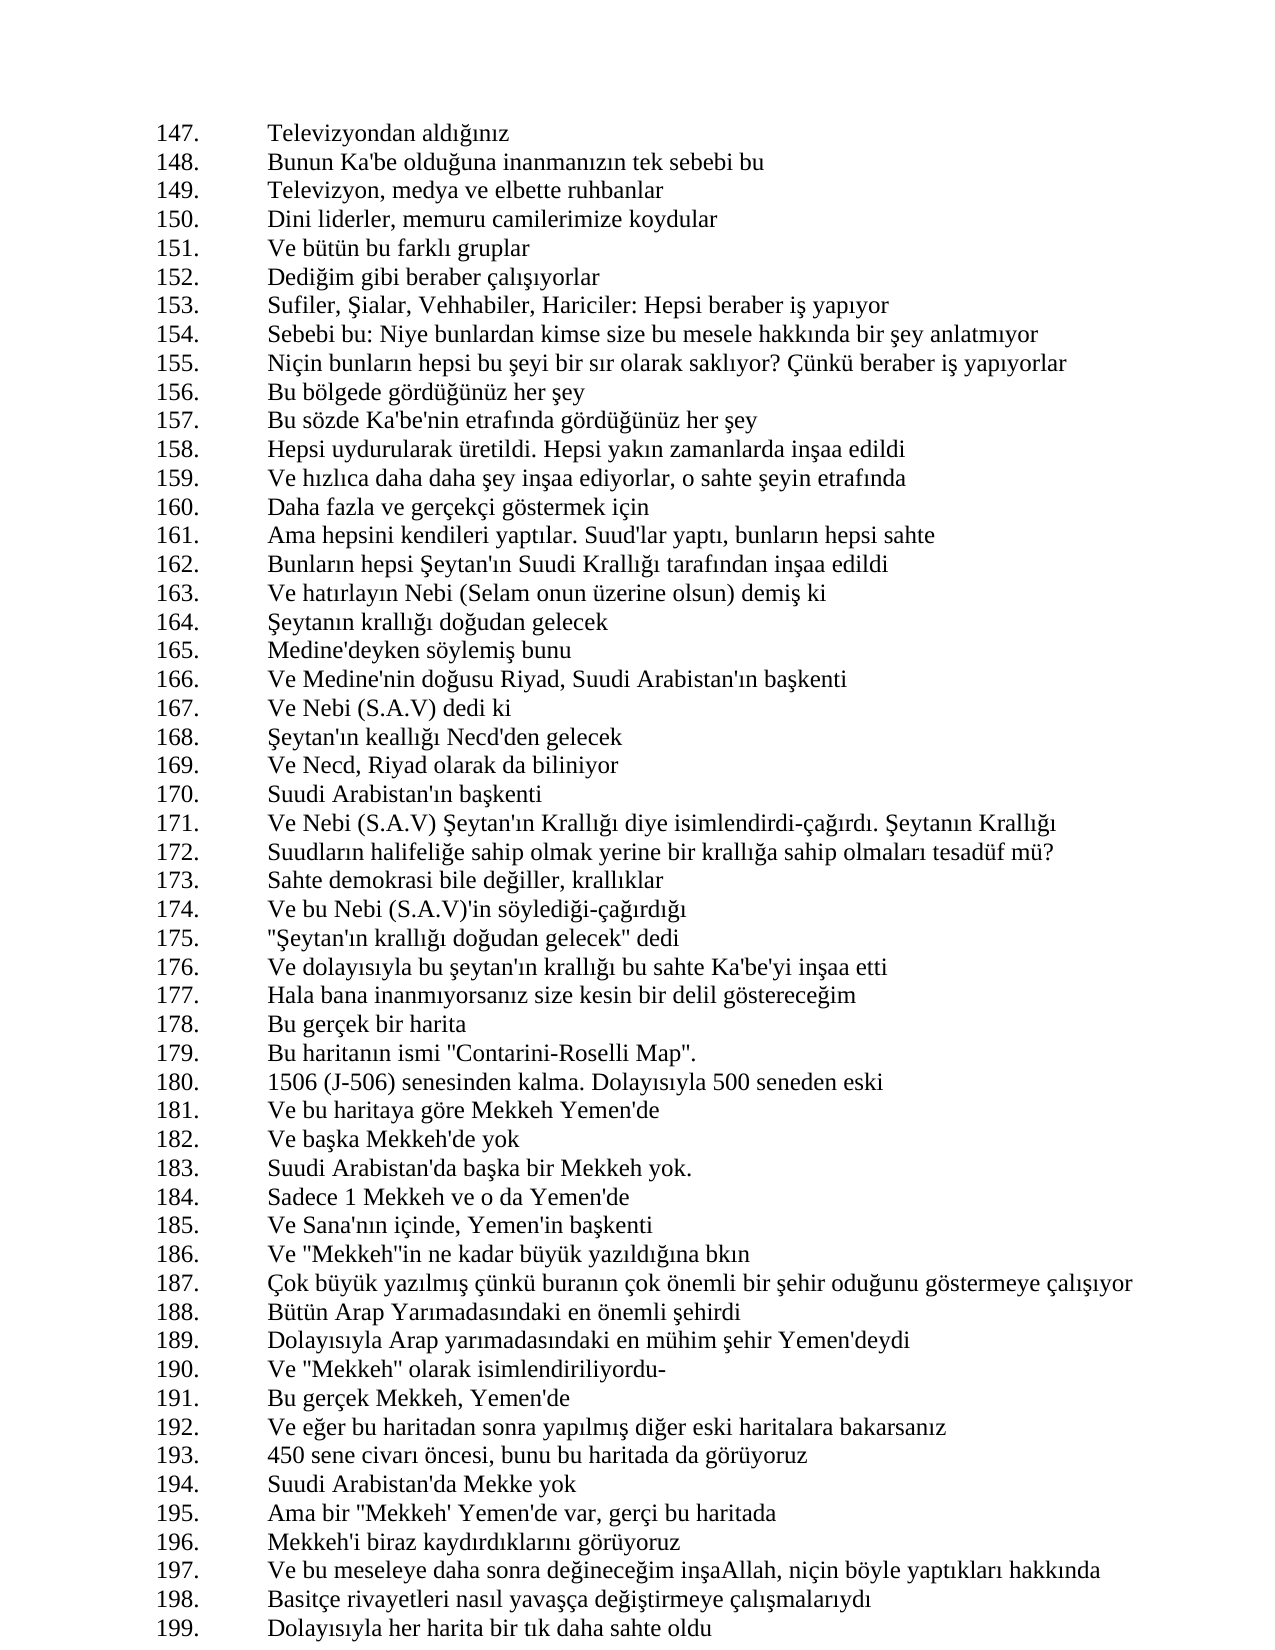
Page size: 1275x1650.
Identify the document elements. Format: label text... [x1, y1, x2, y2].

list Sufiler, Şialar, Vehhabiler, Hariciler: Hepsi beraber iş yapıyor [156, 291, 1157, 319]
list Ve bu haritaya göre Mekkeh Yemen'de [156, 1096, 1157, 1124]
list Ve başka Mekkeh'de yok [156, 1124, 1157, 1153]
list Suudi Arabistan'da başka bir Mekkeh yok. [156, 1153, 1157, 1182]
list Çok büyük yazılmış çünkü buranın çok önemli bir şehir oduğunu göstermeye çalışıyor [156, 1268, 1157, 1297]
list Bu haritanın ismi ''Contarini-Roselli Map''. [156, 1038, 1157, 1067]
list Şeytan'ın keallığı Necd'den gelecek [156, 722, 1157, 751]
list Ve bütün bu farklı gruplar [156, 233, 1157, 262]
list Suudi Arabistan'ın başkenti [156, 779, 1157, 808]
list Ama bir ''Mekkeh' Yemen'de var, gerçi bu haritada [156, 1498, 1157, 1527]
list Dolayısıyla her harita bir tık daha sahte oldu [156, 1613, 1157, 1642]
list Ve eğer bu haritadan sonra yapılmış diğer eski haritalara bakarsanız [156, 1412, 1157, 1441]
list Bunun Ka'be olduğuna inanmanızın tek sebebi bu [156, 147, 1157, 176]
list Dediğim gibi beraber çalışıyorlar [156, 262, 1157, 291]
list Basitçe rivayetleri nasıl yavaşça değiştirmeye çalışmalarıydı [156, 1584, 1157, 1613]
list Ve dolayısıyla bu şeytan'ın krallığı bu sahte Ka'be'yi inşaa etti [156, 952, 1157, 981]
list Bütün Arap Yarımadasındaki en önemli şehirdi [156, 1297, 1157, 1326]
list Bu gerçek bir harita [156, 1009, 1157, 1038]
list Ve Medine'nin doğusu Riyad, Suudi Arabistan'ın başkenti [156, 664, 1157, 693]
list Ve Nebi (S.A.V) dedi ki [156, 693, 1157, 722]
list Ve hatırlayın Nebi (Selam onun üzerine olsun) demiş ki [156, 578, 1157, 607]
list Suudların halifeliğe sahip olmak yerine bir krallığa sahip olmaları tesadüf mü? [156, 837, 1157, 866]
list Daha fazla ve gerçekçi göstermek için [156, 492, 1157, 521]
list 450 sene civarı öncesi, bunu bu haritada da görüyoruz [156, 1441, 1157, 1469]
list Ve hızlıca daha daha şey inşaa ediyorlar, o sahte şeyin etrafında [156, 463, 1157, 492]
list Ve Sana'nın içinde, Yemen'in başkenti [156, 1211, 1157, 1239]
list Sadece 1 Mekkeh ve o da Yemen'de [156, 1182, 1157, 1211]
list Televizyon, medya ve elbette ruhbanlar [156, 176, 1157, 204]
list 1506 (J-506) senesinden kalma. Dolayısıyla 500 seneden eski [156, 1067, 1157, 1096]
list Televizyondan aldığınız [156, 118, 1157, 147]
list Şeytanın krallığı doğudan gelecek [156, 607, 1157, 636]
list Bu bölgede gördüğünüz her şey [156, 377, 1157, 406]
list Bunların hepsi Şeytan'ın Suudi Krallığı tarafından inşaa edildi [156, 549, 1157, 578]
list Mekkeh'i biraz kaydırdıklarını görüyoruz [156, 1527, 1157, 1556]
list Dolayısıyla Arap yarımadasındaki en mühim şehir Yemen'deydi [156, 1326, 1157, 1354]
list Suudi Arabistan'da Mekke yok [156, 1469, 1157, 1498]
list Sebebi bu: Niye bunlardan kimse size bu mesele hakkında bir şey anlatmıyor [156, 319, 1157, 348]
list Sahte demokrasi bile değiller, krallıklar [156, 866, 1157, 894]
list Ve Necd, Riyad olarak da biliniyor [156, 751, 1157, 779]
list Ve ''Mekkeh'' olarak isimlendiriliyordu- [156, 1354, 1157, 1383]
list ''Şeytan'ın krallığı doğudan gelecek'' dedi [156, 923, 1157, 952]
list Bu gerçek Mekkeh, Yemen'de [156, 1383, 1157, 1412]
list Ama hepsini kendileri yaptılar. Suud'lar yaptı, bunların hepsi sahte [156, 521, 1157, 549]
list Ve bu meseleye daha sonra değineceğim inşaAllah, niçin böyle yaptıkları hakkında [156, 1556, 1157, 1584]
list Hala bana inanmıyorsanız size kesin bir delil göstereceğim [156, 981, 1157, 1009]
list Ve ''Mekkeh''in ne kadar büyük yazıldığına bkın [156, 1239, 1157, 1268]
list Ve bu Nebi (S.A.V)'in söylediği-çağırdığı [156, 894, 1157, 923]
list Niçin bunların hepsi bu şeyi bir sır olarak saklıyor? Çünkü beraber iş yapıyorlar [156, 348, 1157, 377]
list Ve Nebi (S.A.V) Şeytan'ın Krallığı diye isimlendirdi-çağırdı. Şeytanın Krallığı [156, 808, 1157, 837]
list Dini liderler, memuru camilerimize koydular [156, 204, 1157, 233]
list Medine'deyken söylemiş bunu [156, 636, 1157, 664]
list Bu sözde Ka'be'nin etrafında gördüğünüz her şey [156, 406, 1157, 434]
list Hepsi uydurularak üretildi. Hepsi yakın zamanlarda inşaa edildi [156, 434, 1157, 463]
